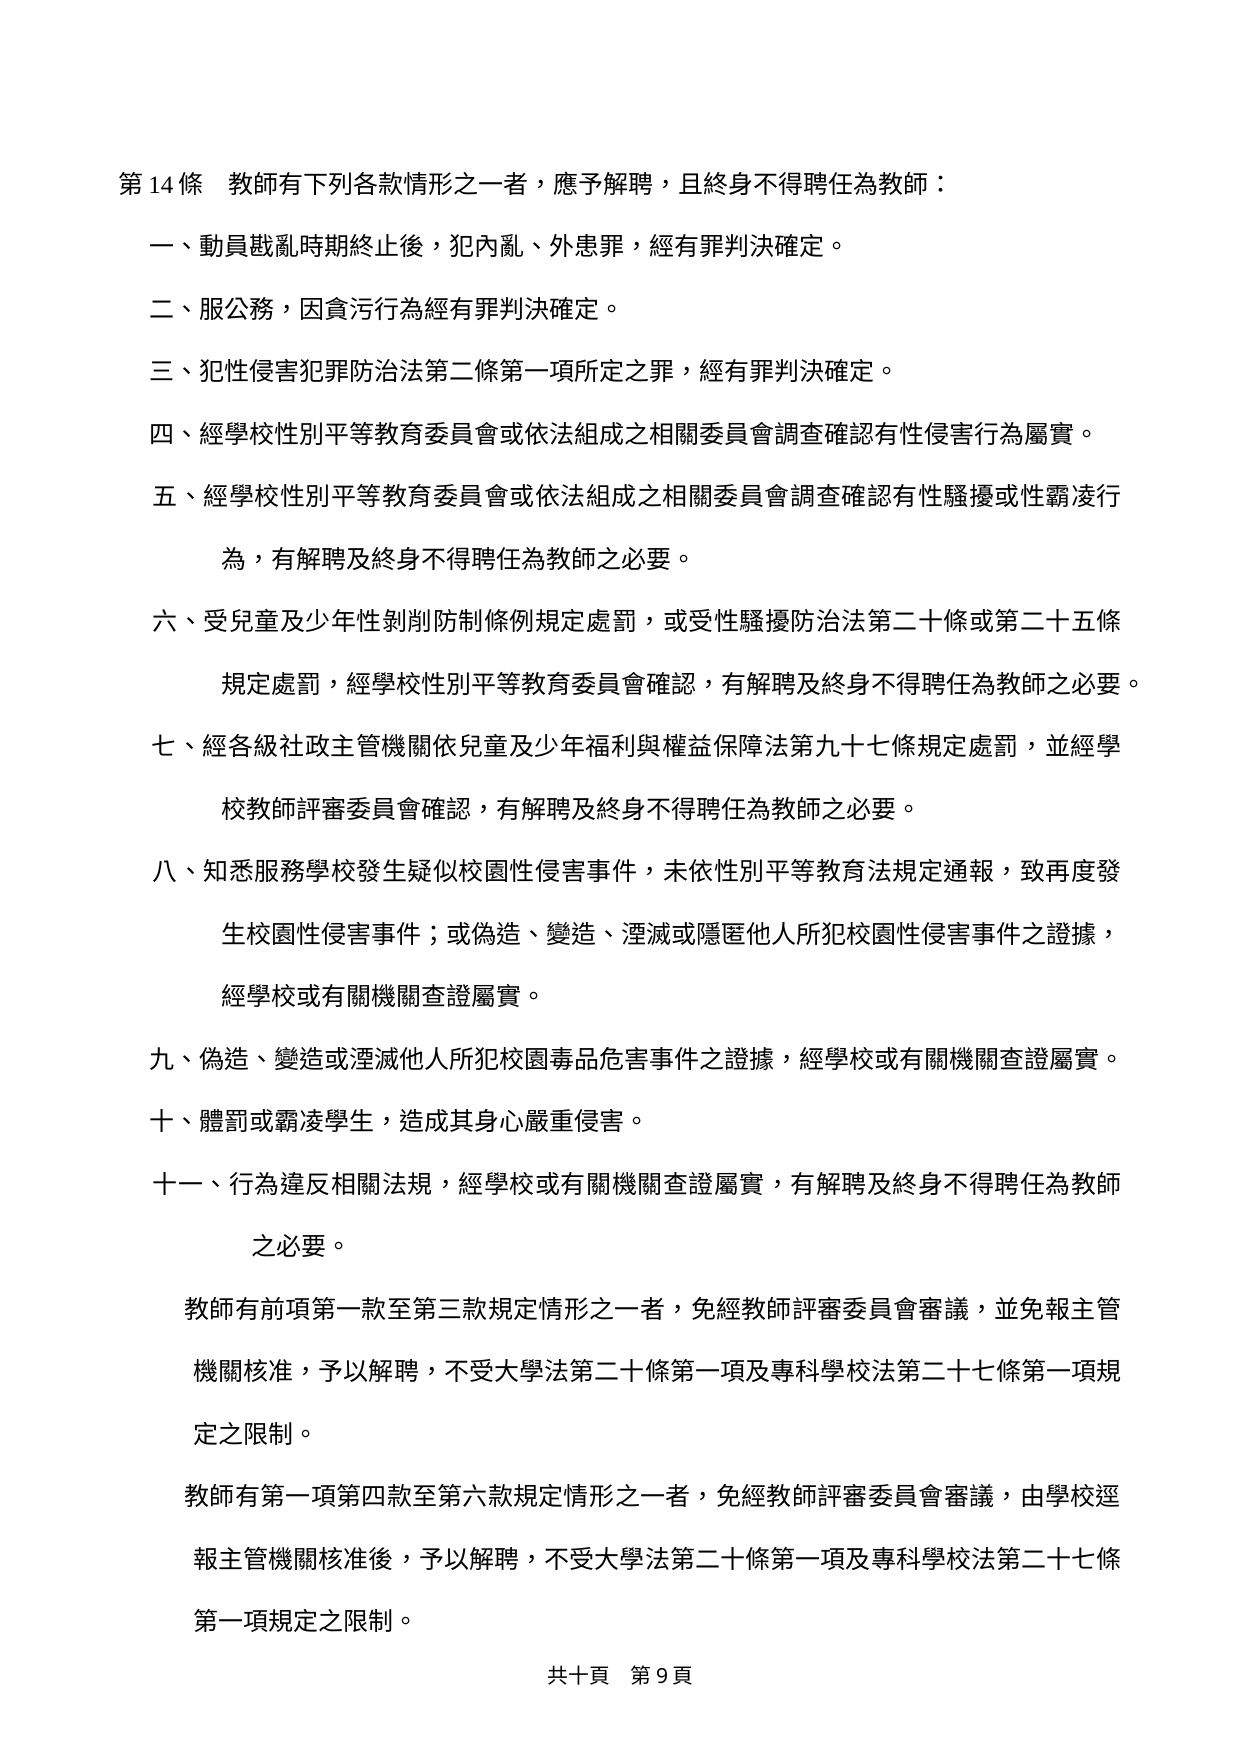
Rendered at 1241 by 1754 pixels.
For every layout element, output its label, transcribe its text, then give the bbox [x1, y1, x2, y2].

text 十、體罰或霸凌學生，造成其身心嚴重侵害。 [118, 1078, 1122, 1141]
text 教師有前項第一款至第三款規定情形之一者，免經教師評審委員會審議，並免報主管機關核准，予以解聘，不受大學法第二十條第一項及專科學校法第二十七條第一項規定之限制。 [118, 1266, 1122, 1453]
text 第14條 教師有下列各款情形之一者，應予解聘，且終身不得聘任為教師： [118, 141, 1122, 203]
text 六、受兒童及少年性剝削防制條例規定處罰，或受性騷擾防治法第二十條或第二十五條規定處罰，經學校性別平等教育委員會確認，有解聘及終身不得聘任為教師之必要。 [118, 578, 1122, 703]
text 五、經學校性別平等教育委員會或依法組成之相關委員會調查確認有性騷擾或性霸凌行為，有解聘及終身不得聘任為教師之必要。 [118, 453, 1122, 578]
text 四、經學校性別平等教育委員會或依法組成之相關委員會調查確認有性侵害行為屬實。 [118, 391, 1122, 453]
text 教師有第一項第四款至第六款規定情形之一者，免經教師評審委員會審議，由學校逕報主管機關核准後，予以解聘，不受大學法第二十條第一項及專科學校法第二十七條第一項規定之限制。 [118, 1453, 1122, 1641]
text 一、動員戡亂時期終止後，犯內亂、外患罪，經有罪判決確定。 [118, 203, 1122, 266]
text 二、服公務，因貪污行為經有罪判決確定。 [118, 266, 1122, 328]
text 七、經各級社政主管機關依兒童及少年福利與權益保障法第九十七條規定處罰，並經學校教師評審委員會確認，有解聘及終身不得聘任為教師之必要。 [117, 703, 1122, 828]
text 十一、行為違反相關法規，經學校或有關機關查證屬實，有解聘及終身不得聘任為教師之必要。 [118, 1141, 1122, 1266]
text 九、偽造、變造或湮滅他人所犯校園毒品危害事件之證據，經學校或有關機關查證屬實。 [118, 1016, 1122, 1078]
text 三、犯性侵害犯罪防治法第二條第一項所定之罪，經有罪判決確定。 [118, 328, 1122, 391]
text 八、知悉服務學校發生疑似校園性侵害事件，未依性別平等教育法規定通報，致再度發生校園性侵害事件；或偽造、變造、湮滅或隱匿他人所犯校園性侵害事件之證據，經學校或有關機關查證屬實。 [118, 828, 1122, 1016]
